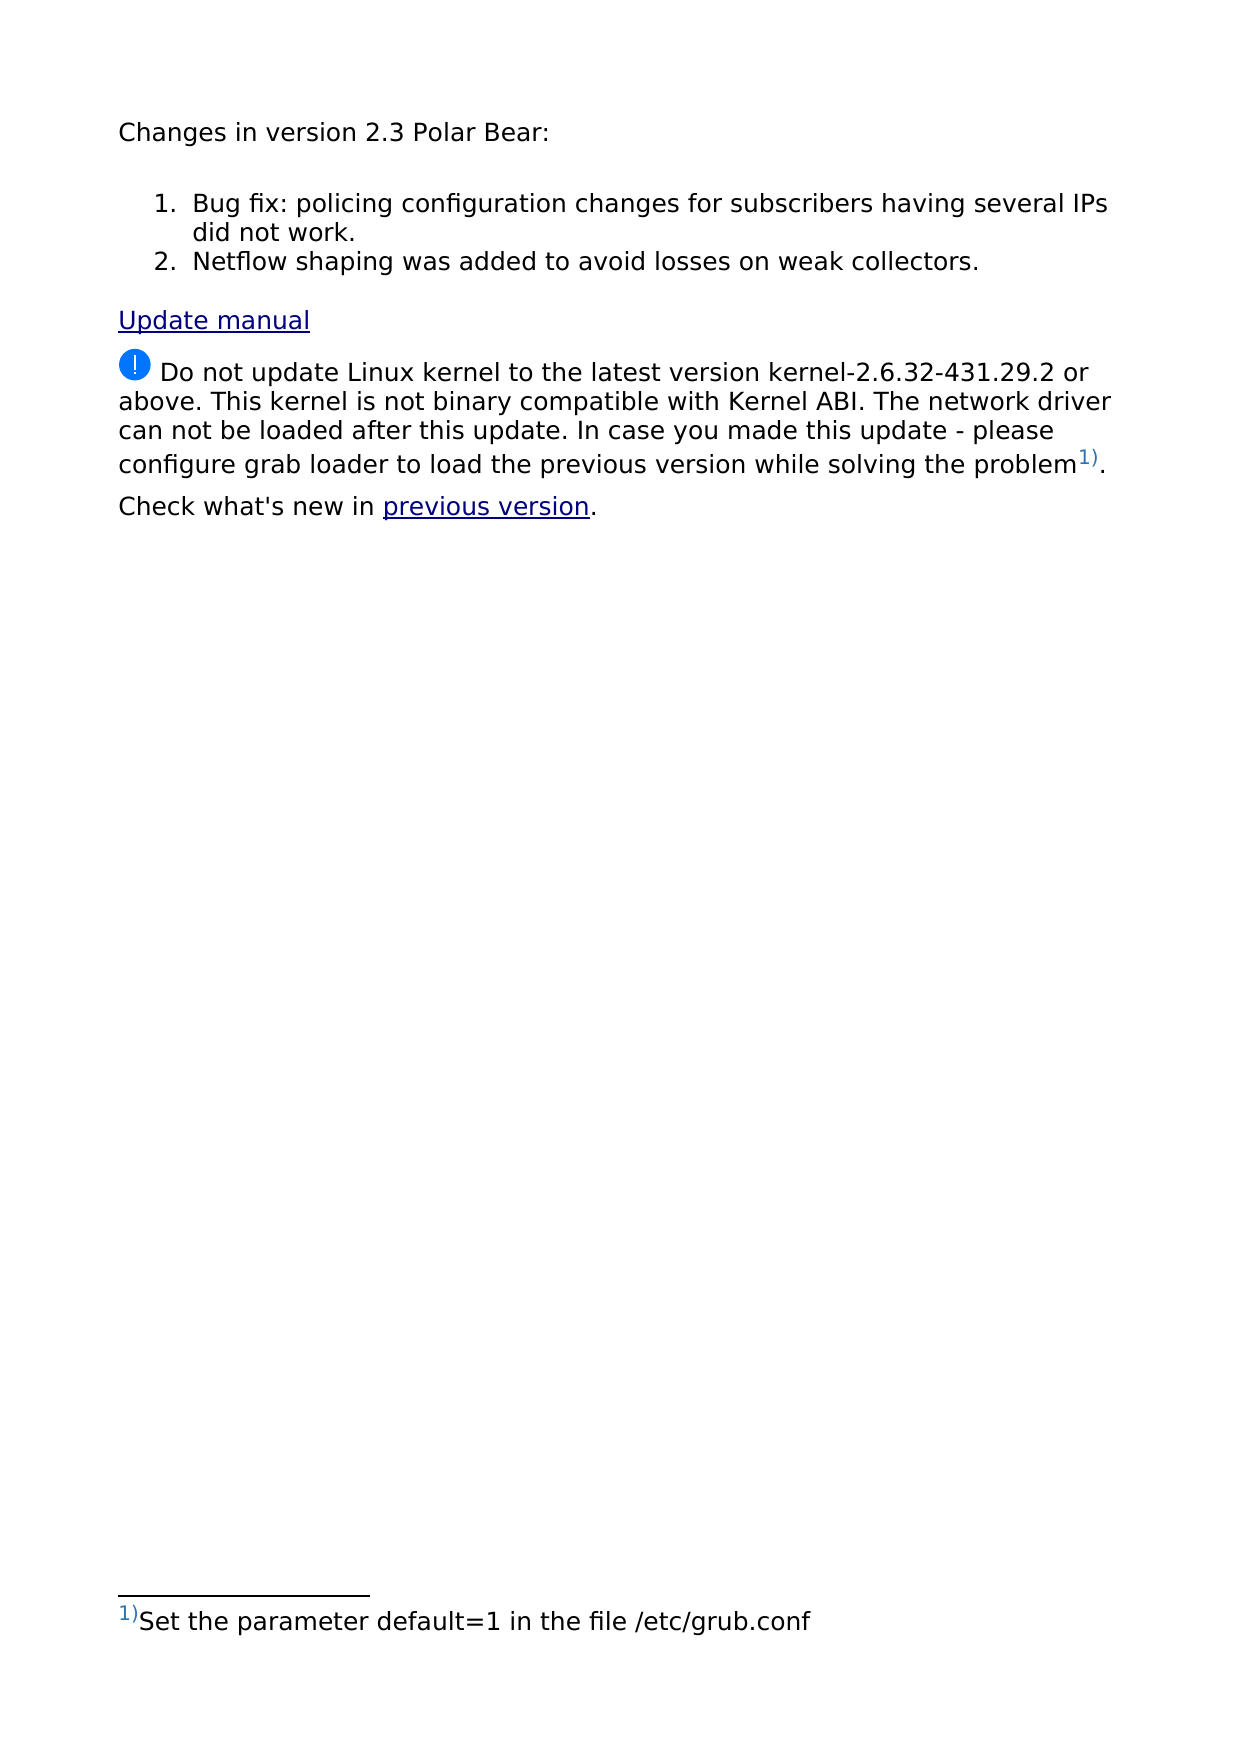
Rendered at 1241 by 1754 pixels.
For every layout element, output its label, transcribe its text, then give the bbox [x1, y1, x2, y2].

text Do not update Linux kernel to the latest version kernel-2.6.32-431.29.2 or above. This kernel is not binary compatible with Kernel ABI. The network driver can not be loaded after this update. In case you made this update - please configure grab loader to load the previous version while solving the problem. [118, 348, 1122, 480]
text Update manual [118, 306, 1122, 335]
text Set the parameter default=1 in the file /etc/grub.conf [118, 1602, 1122, 1636]
list Bug fix: policing configuration changes for subscribers having several IPs did not work. [177, 189, 1122, 248]
list Netflow shaping was added to avoid losses on weak collectors. [177, 248, 1122, 277]
text Check what's new in previous version. [118, 492, 1122, 521]
text Changes in version 2.3 Polar Bear: [118, 118, 1122, 147]
